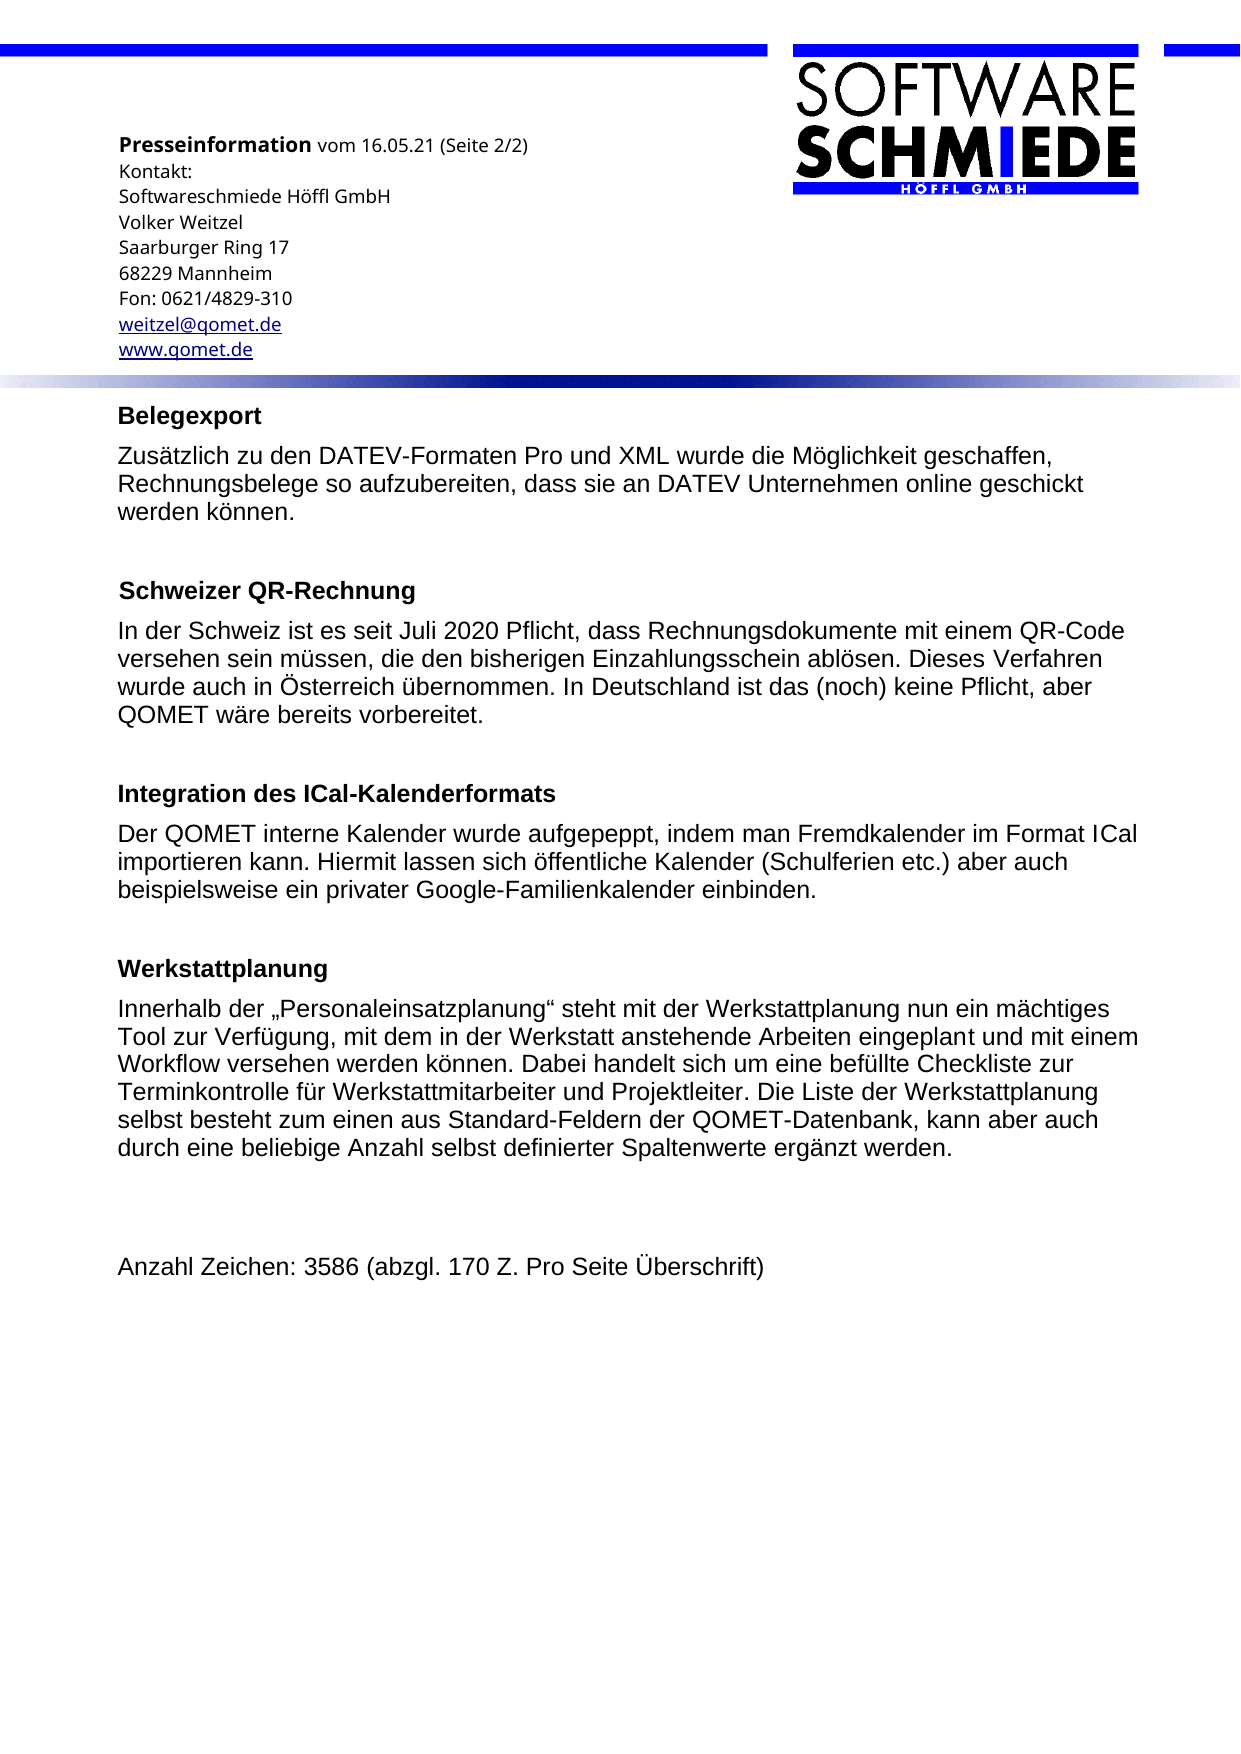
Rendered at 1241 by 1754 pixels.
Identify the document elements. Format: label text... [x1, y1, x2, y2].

text Anzahl Zeichen: 3586 (abzgl. 170 Z. Pro Seite Überschrift) [117, 1253, 1141, 1281]
text Zusätzlich zu den DATEV-Formaten Pro und XML wurde die Möglichkeit geschaffen, Rechnungsbelege so aufzubereiten, dass sie an DATEV Unternehmen online geschickt werden können. [117, 442, 1141, 526]
picture [321, 190, 325, 201]
text Integration des ICal-Kalenderformats [117, 780, 1141, 808]
text Belegexport [117, 402, 1141, 430]
picture [303, 194, 309, 201]
picture [132, 194, 138, 201]
picture [0, 44, 1241, 201]
text Werkstattplanung [117, 955, 1141, 983]
text In der Schweiz ist es seit Juli 2020 Pflicht, dass Rechnungsdokumente mit einem QR-Code versehen sein müssen, die den bisherigen Einzahlungsschein ablösen. Dieses Verfahren wurde auch in Österreich übernommen. In Deutschland ist das (noch) keine Pflicht, aber QOMET wäre bereits vorbereitet. [117, 617, 1141, 728]
text Innerhalb der „Personaleinsatzplanung“ steht mit der Werkstattplanung nun ein mächtiges Tool zur Verfügung, mit dem in der Werkstatt anstehende Arbeiten eingeplant und mit einem Workflow versehen werden können. Dabei handelt sich um eine befüllte Checkliste zur Terminkontrolle für Werkstattmitarbeiter und Projektleiter. Die Liste der Werkstattplanung selbst besteht zum einen aus Standard-Feldern der QOMET-Datenbank, kann aber auch durch eine beliebige Anzahl selbst definierter Spaltenwerte ergänzt werden. [117, 994, 1141, 1162]
picture [0, 375, 1241, 388]
text Der QOMET interne Kalender wurde aufgepeppt, indem man Fremdkalender im Format ICal importieren kann. Hiermit lassen sich öffentliche Kalender (Schulferien etc.) aber auch beispielsweise ein privater Google-Familienkalender einbinden. [117, 819, 1141, 903]
text Schweizer QR-Rechnung [119, 577, 1141, 605]
